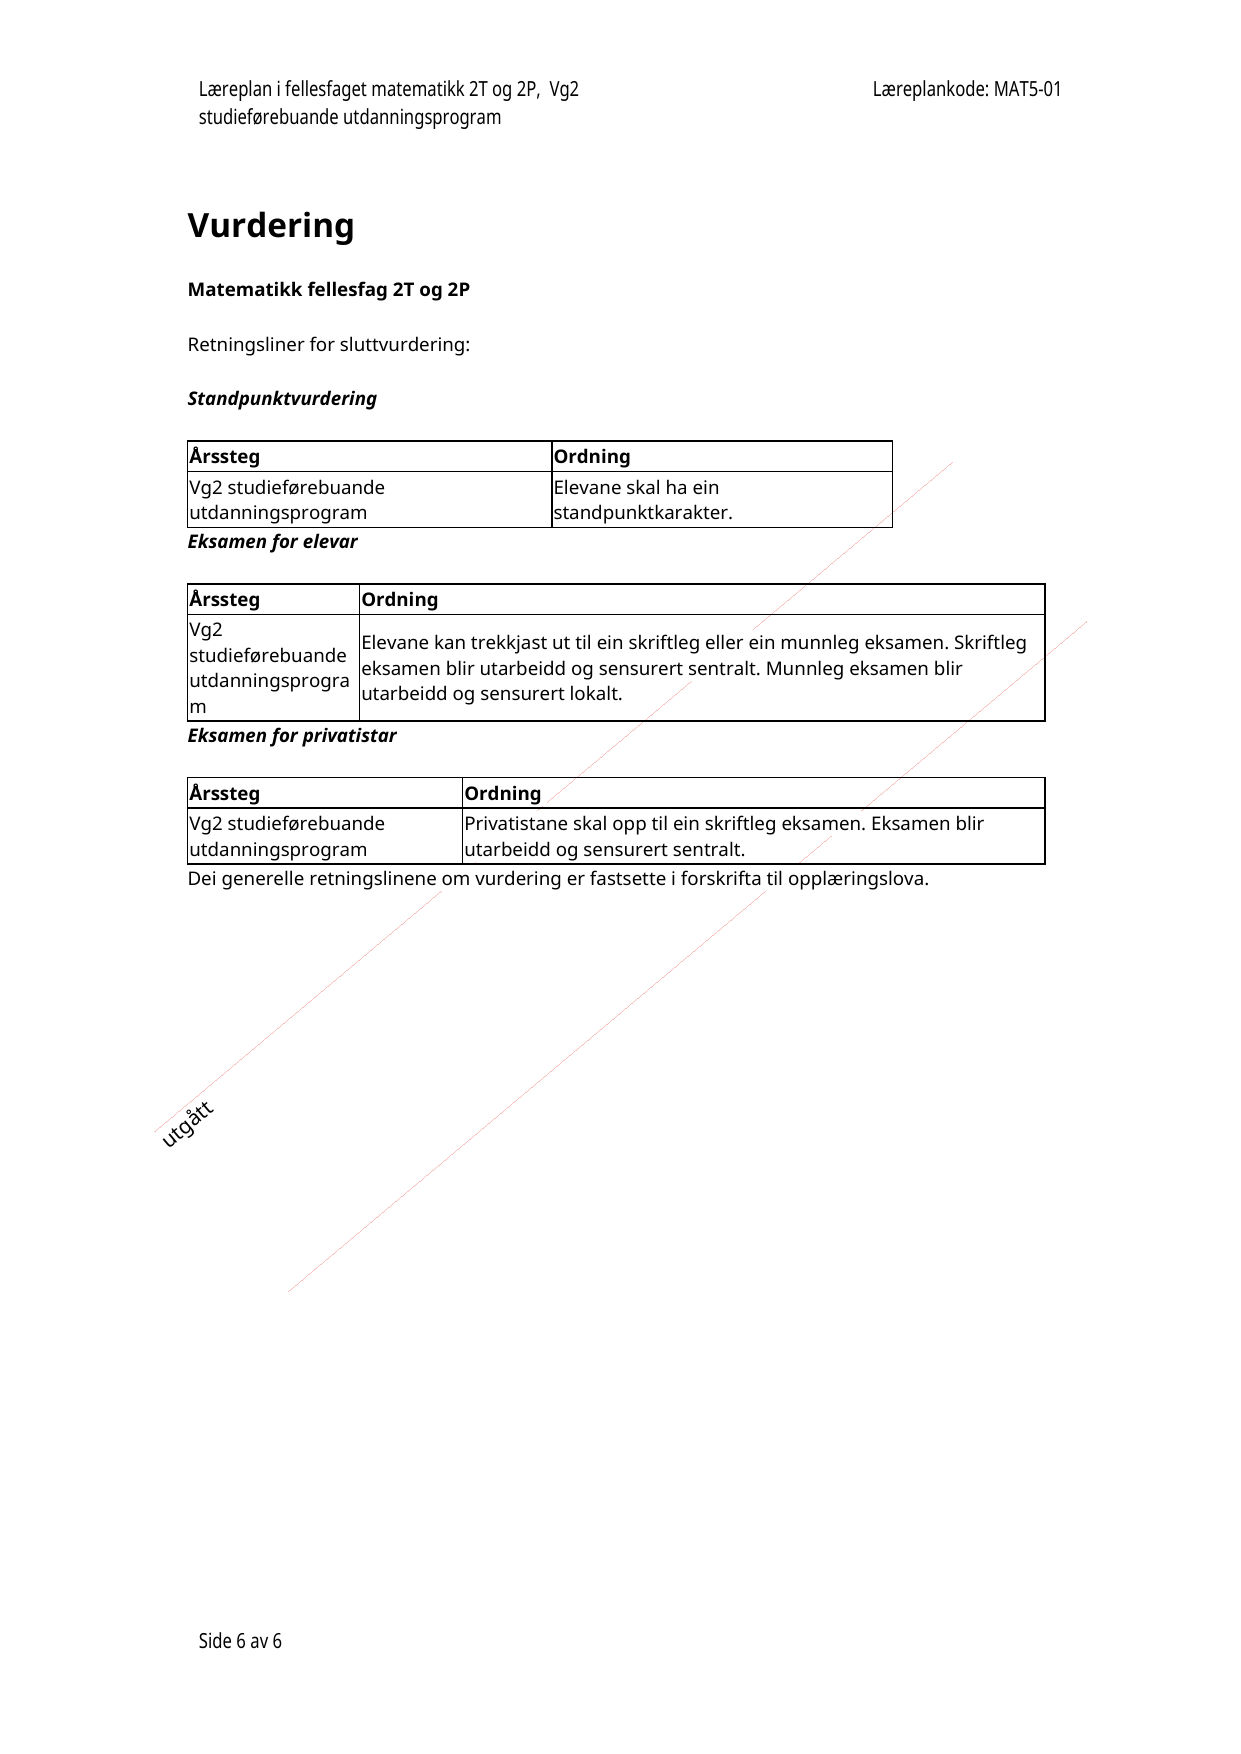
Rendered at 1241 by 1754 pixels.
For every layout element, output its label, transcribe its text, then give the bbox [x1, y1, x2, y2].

text Matematikk fellesfag 2T og 2P [475, 276, 1053, 302]
text Eksamen for privatistar [938, 722, 1053, 748]
table_cell Elevane kan trekkjast ut til ein skriftleg eller ein munnleg eksamen. Skriftleg eksamen blir utarbeidd og sensurert sentralt. Munnleg eksamen blir utarbeidd og sensurert lokalt. [755, 615, 1044, 657]
text Eksamen for privatistar [402, 722, 641, 748]
text Standpunktvurdering [384, 386, 1053, 411]
text Eksamen for elevar [363, 528, 872, 554]
text Eksamen for privatistar [613, 722, 965, 748]
text Retningsliner for sluttvurdering: [471, 331, 1053, 356]
table_cell Elevane kan trekkjast ut til ein skriftleg eller ein munnleg eksamen. Skriftleg eksamen blir utarbeidd og sensurert sentralt. Munnleg eksamen blir utarbeidd og sensurert lokalt. [971, 659, 1044, 720]
text Dei generelle retningslinene om vurdering er fastsette i forskrifta til opplæringslova. [934, 865, 1053, 891]
subtitle Vurdering [364, 156, 1053, 247]
table_cell Elevane kan trekkjast ut til ein skriftleg eller ein munnleg eksamen. Skriftleg eksamen blir utarbeidd og sensurert sentralt. Munnleg eksamen blir utarbeidd og sensurert lokalt. [360, 615, 769, 720]
text Eksamen for elevar [845, 528, 1053, 554]
table_cell Elevane kan trekkjast ut til ein skriftleg eller ein munnleg eksamen. Skriftleg eksamen blir utarbeidd og sensurert sentralt. Munnleg eksamen blir utarbeidd og sensurert lokalt. [647, 706, 984, 720]
